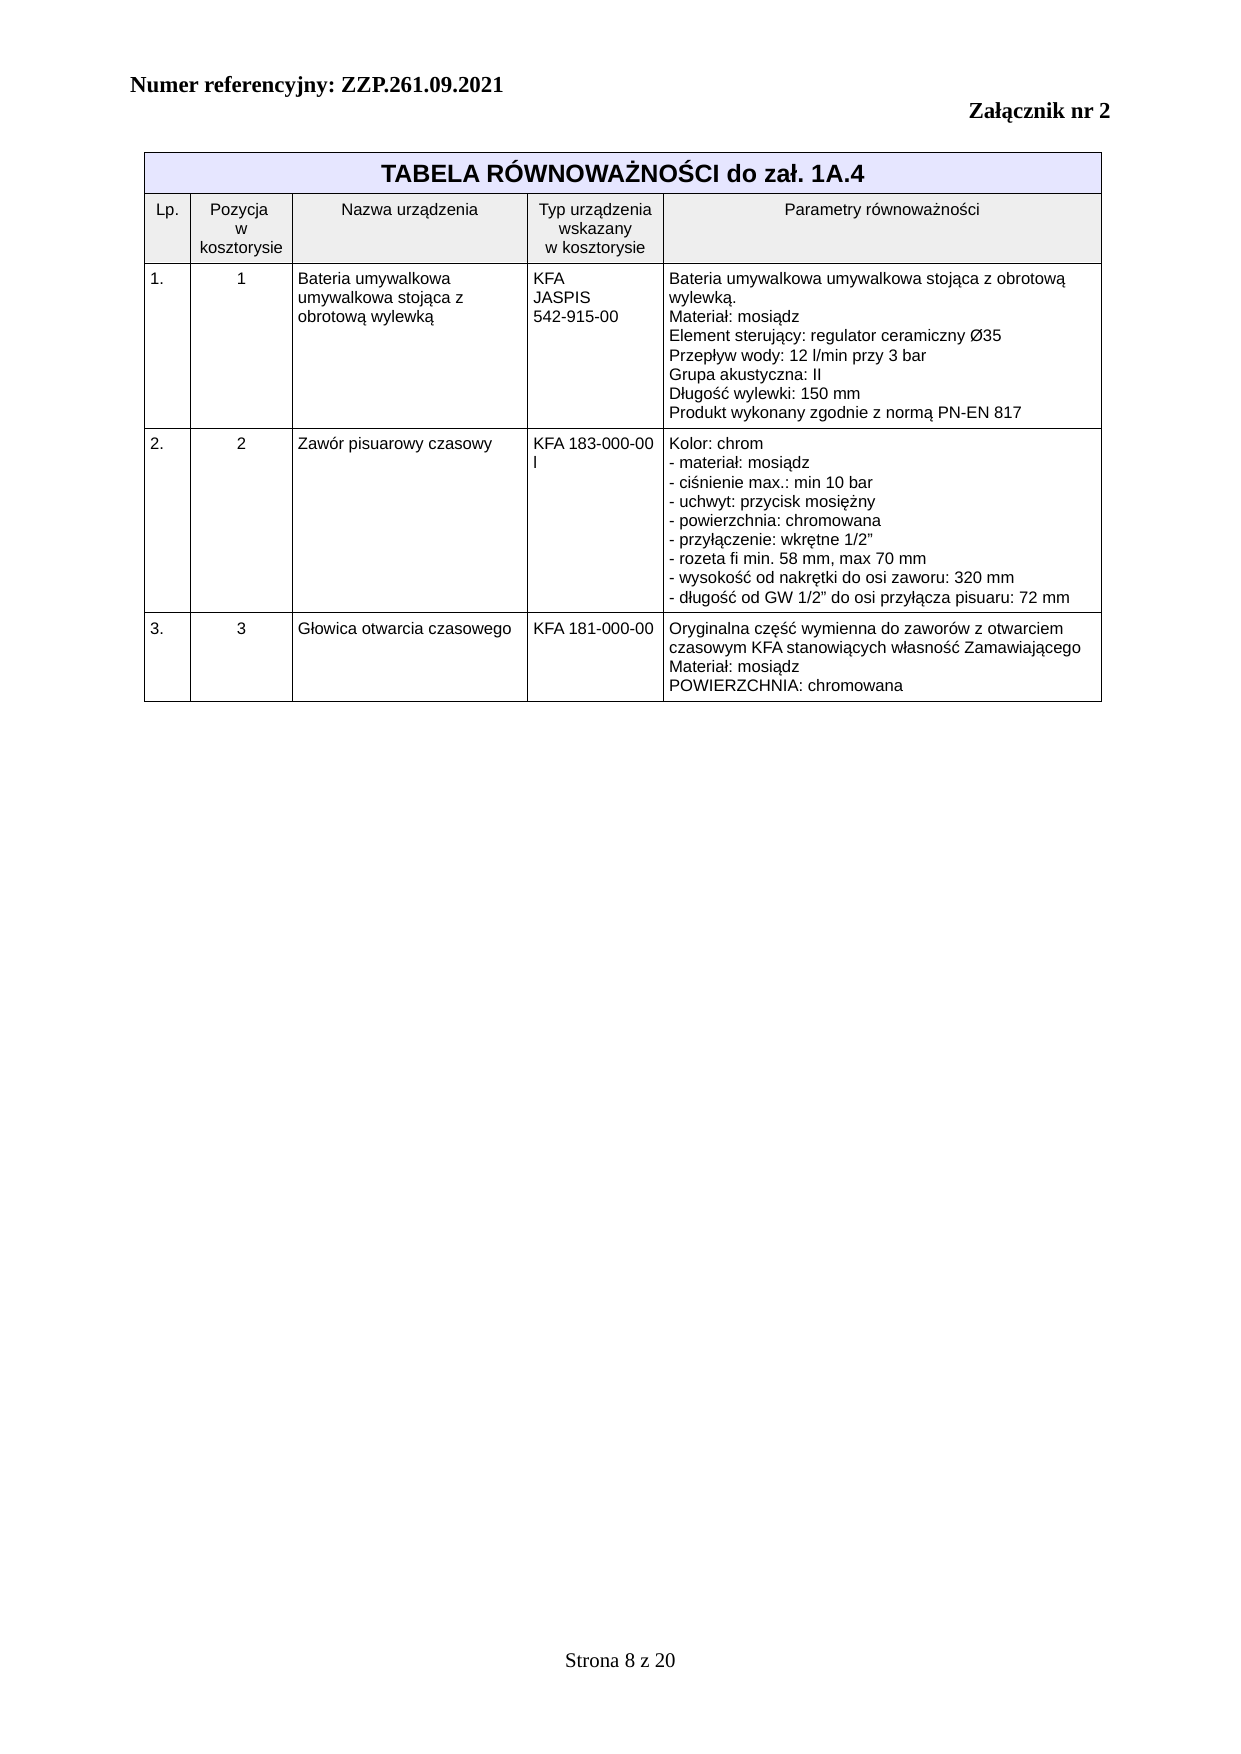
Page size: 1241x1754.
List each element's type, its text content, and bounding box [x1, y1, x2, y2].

table_cell Bateria umywalkowa umywalkowa stojąca z obrotową wylewką. Materiał: mosiądz Element sterujący: regulator ceramiczny Ø35 Przepływ wody: 12 l/min przy 3 bar Grupa akustyczna: II Długość wylewki: 150 mm Produkt wykonany zgodnie z normą PN-EN 817 [664, 264, 1101, 428]
table_cell Bateria umywalkowa umywalkowa stojąca z obrotową wylewką [293, 264, 527, 428]
table_cell Pozycja w kosztorysie [191, 194, 292, 262]
table_cell KFA 181-000-00 [528, 613, 663, 701]
table_cell Głowica otwarcia czasowego [293, 613, 527, 701]
table_cell Kolor: chrom - materiał: mosiądz - ciśnienie max.: min 10 bar - uchwyt: przycisk mosiężny - powierzchnia: chromowana - przyłączenie: wkrętne 1/2” - rozeta fi min. 58 mm, max 70 mm - wysokość od nakrętki do osi zaworu: 320 mm - długość od GW 1/2” do osi przyłącza pisuaru: 72 mm [664, 429, 1101, 612]
table_cell 2. [145, 429, 190, 612]
table_cell 3 [191, 613, 292, 701]
table_cell Typ urządzenia wskazany w kosztorysie [528, 194, 663, 262]
table_cell 1. [145, 264, 190, 428]
table_cell Oryginalna część wymienna do zaworów z otwarciem czasowym KFA stanowiących własność Zamawiającego Materiał: mosiądz POWIERZCHNIA: chromowana [664, 613, 1101, 701]
table_cell 3. [145, 613, 190, 701]
table_cell KFA 183-000-00 l [528, 429, 663, 612]
table_cell KFA JASPIS 542-915-00 [528, 264, 663, 428]
table_cell 2 [191, 429, 292, 612]
table_cell 1 [191, 264, 292, 428]
table_cell Nazwa urządzenia [293, 194, 527, 262]
table_cell Lp. [145, 194, 190, 262]
table_cell Zawór pisuarowy czasowy [293, 429, 527, 612]
table_cell Parametry równoważności [664, 194, 1101, 262]
table_header TABELA RÓWNOWAŻNOŚCI do zał. 1A.4 [145, 153, 1101, 193]
